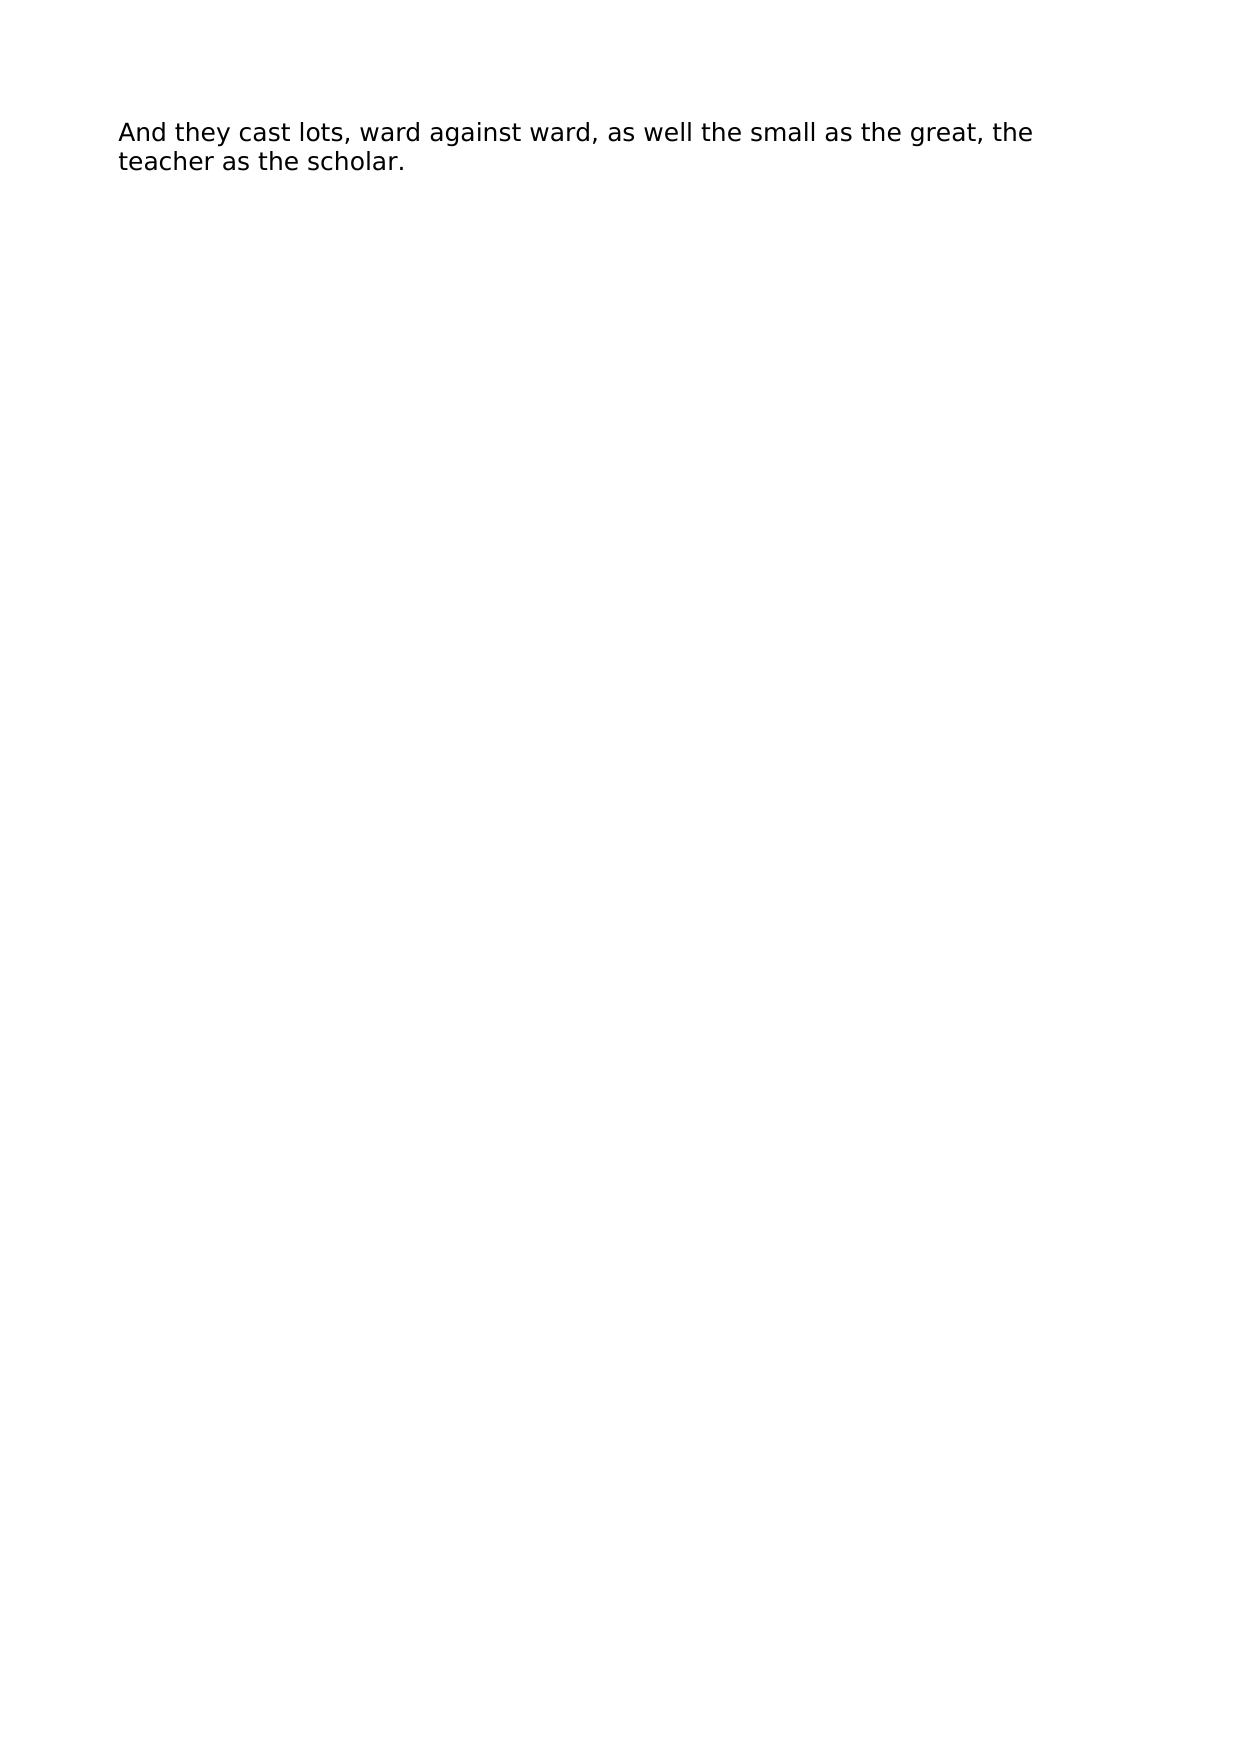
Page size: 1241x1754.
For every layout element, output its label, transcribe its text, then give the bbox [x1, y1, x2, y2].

text And they cast lots, ward against ward, as well the small as the great, the teacher as the scholar. [118, 118, 1122, 176]
